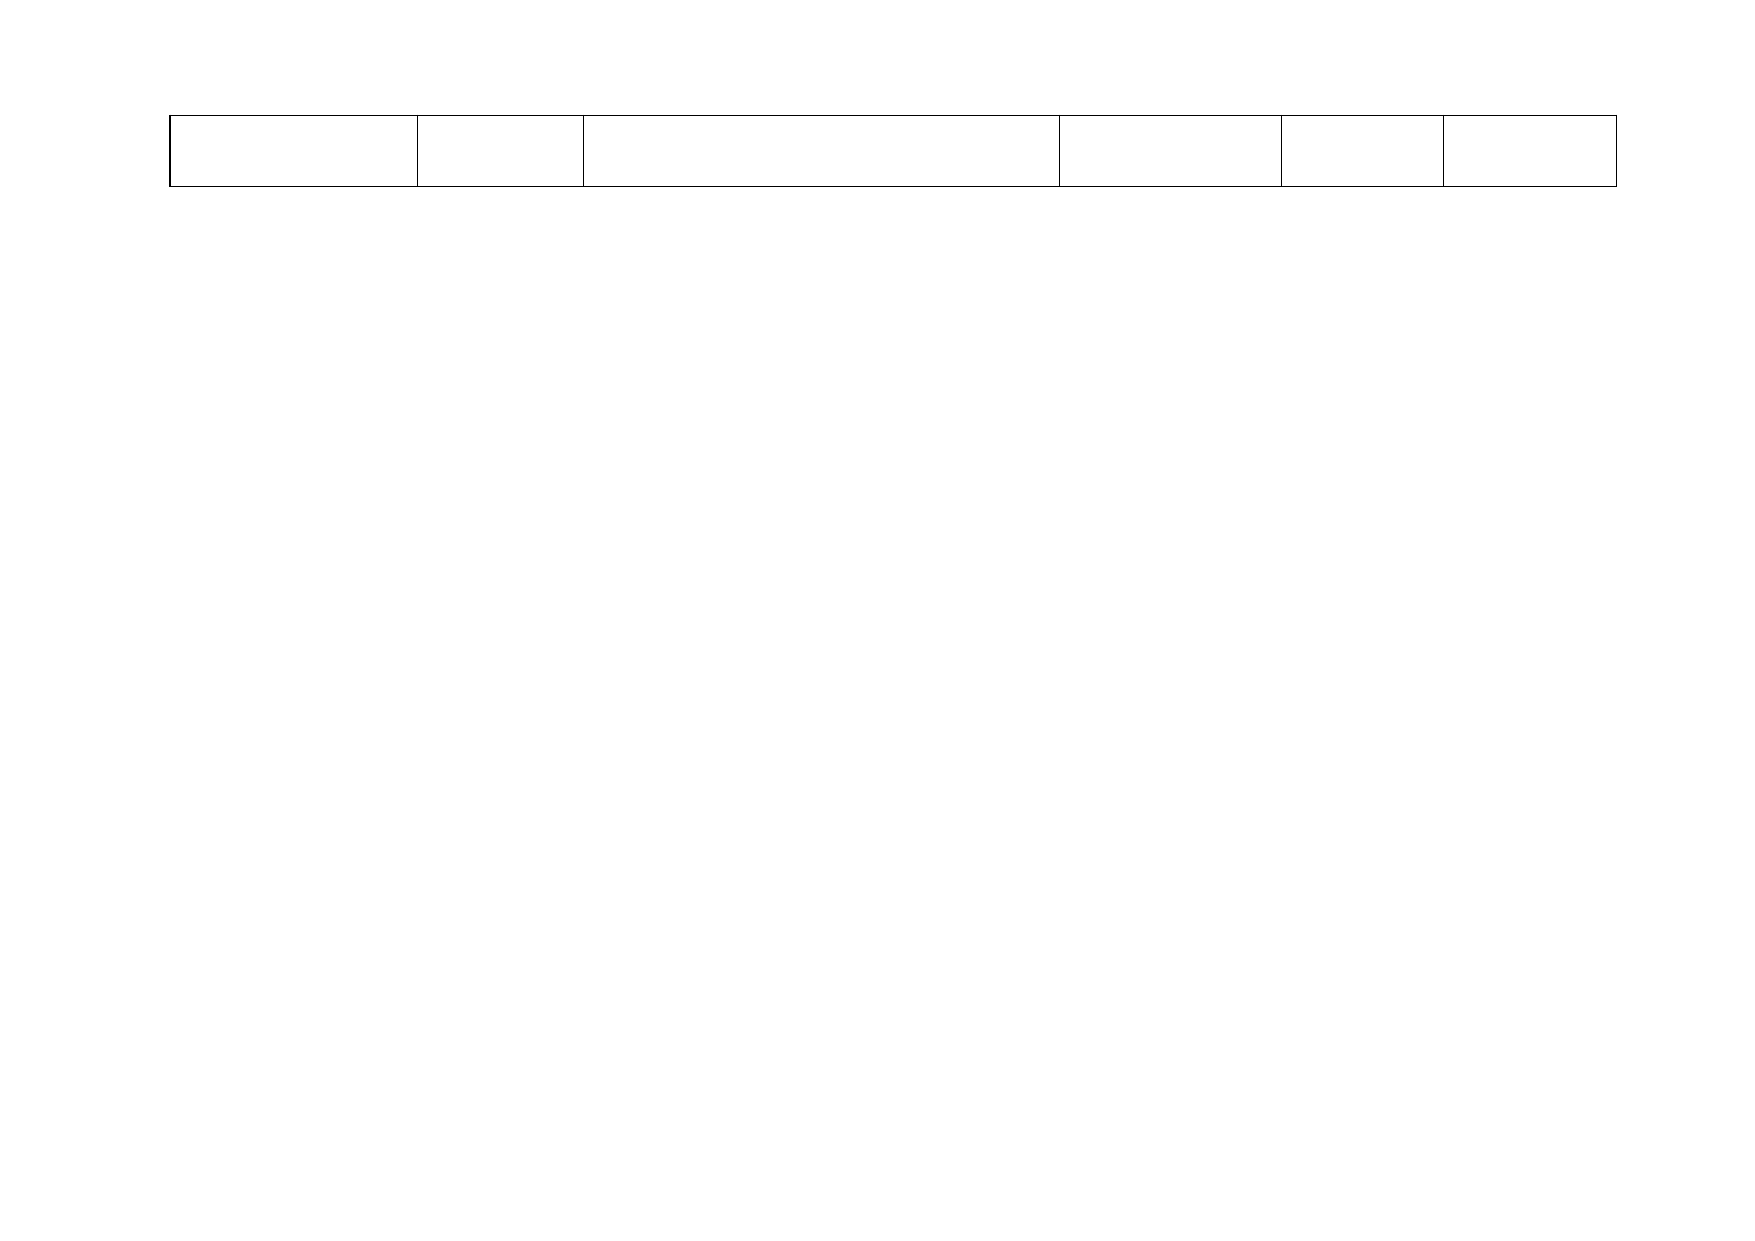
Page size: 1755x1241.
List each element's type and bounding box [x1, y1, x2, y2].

table_cell [418, 116, 583, 186]
table_cell [1282, 116, 1443, 186]
table_cell [1060, 116, 1281, 186]
table_cell [1444, 116, 1616, 186]
table_cell [584, 116, 1059, 186]
table_cell [171, 116, 417, 186]
